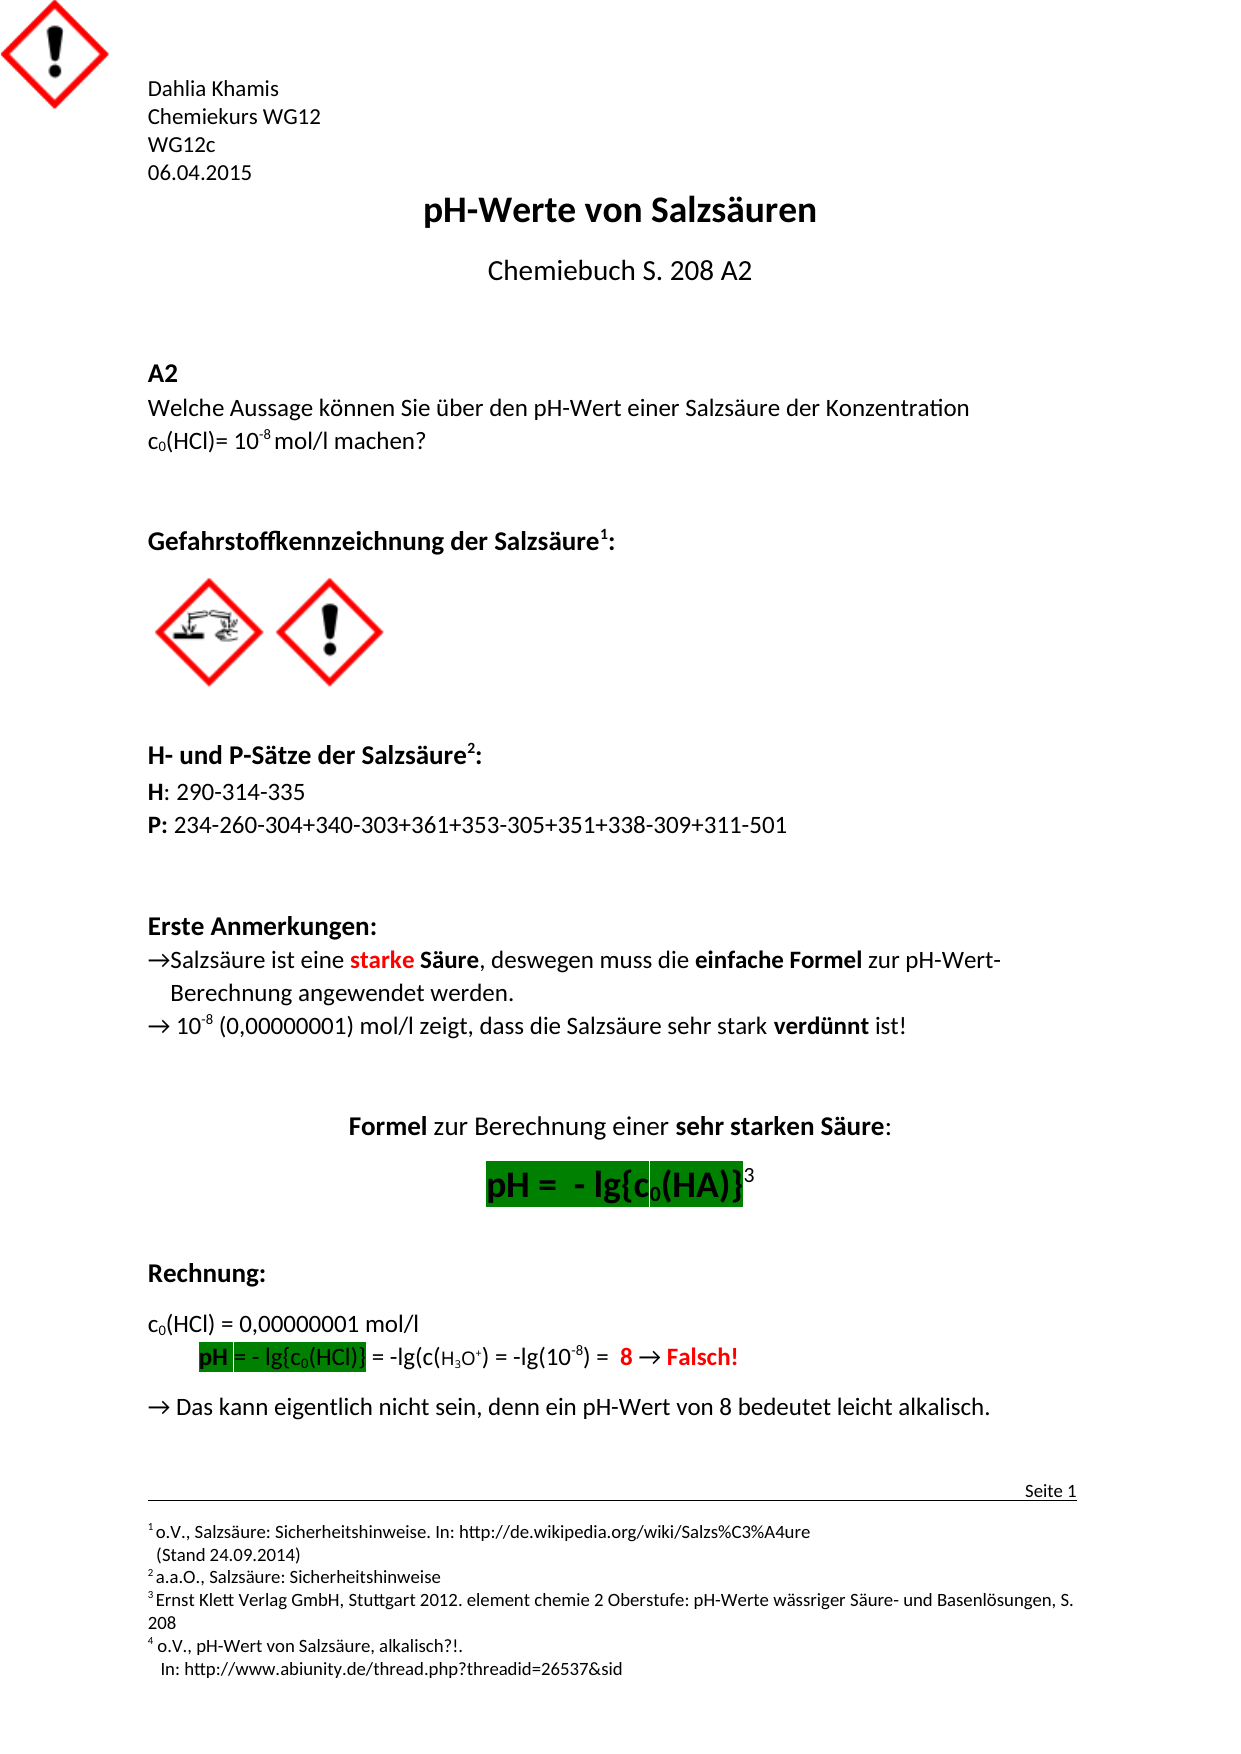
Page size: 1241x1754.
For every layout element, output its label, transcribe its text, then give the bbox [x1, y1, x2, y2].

text pH = - lg{c0(HA)}3 [148, 1161, 1093, 1237]
text Erste Anmerkungen: →Salzsäure ist eine starke Säure, deswegen muss die einfache Formel zur pH-Wert- Berechnung angewendet werden. → 10-8 (0,00000001) mol/l zeigt, dass die Salzsäure sehr stark verdünnt ist! [148, 909, 1093, 1041]
table_header [149, 576, 269, 689]
text Seite 1 [148, 1441, 1093, 1504]
picture [275, 578, 385, 688]
text A2 Welche Aussage können Sie über den pH-Wert einer Salzsäure der Konzentration c0(HCl)= 10-8 mol/l machen? [148, 357, 1093, 456]
text Rechnung: [148, 1256, 1093, 1289]
text H- und P-Sätze der Salzsäure2: H: 290-314-335 P: 234-260-304+340-303+361+353-305+351+338-309+311-501 [148, 738, 1093, 840]
text Formel zur Berechnung einer sehr starken Säure: [148, 1109, 1093, 1142]
text Chemiebuch S. 208 A2 [148, 252, 1093, 288]
text Gefahrstoffkennzeichnung der Salzsäure1: [148, 524, 1093, 557]
picture [154, 578, 264, 688]
text → Das kann eigentlich nicht sein, denn ein pH-Wert von 8 bedeutet leicht alkalisch. [148, 1391, 1093, 1422]
picture [0, 0, 110, 110]
table_header [270, 576, 390, 689]
text c0(HCl) = 0,00000001 mol/l pH = - lg{c0(HCl)} = -lg(c(H3O+) = -lg(10-8) = 8 → Falsch! [148, 1309, 1093, 1372]
text pH-Werte von Salzsäuren [148, 186, 1093, 232]
